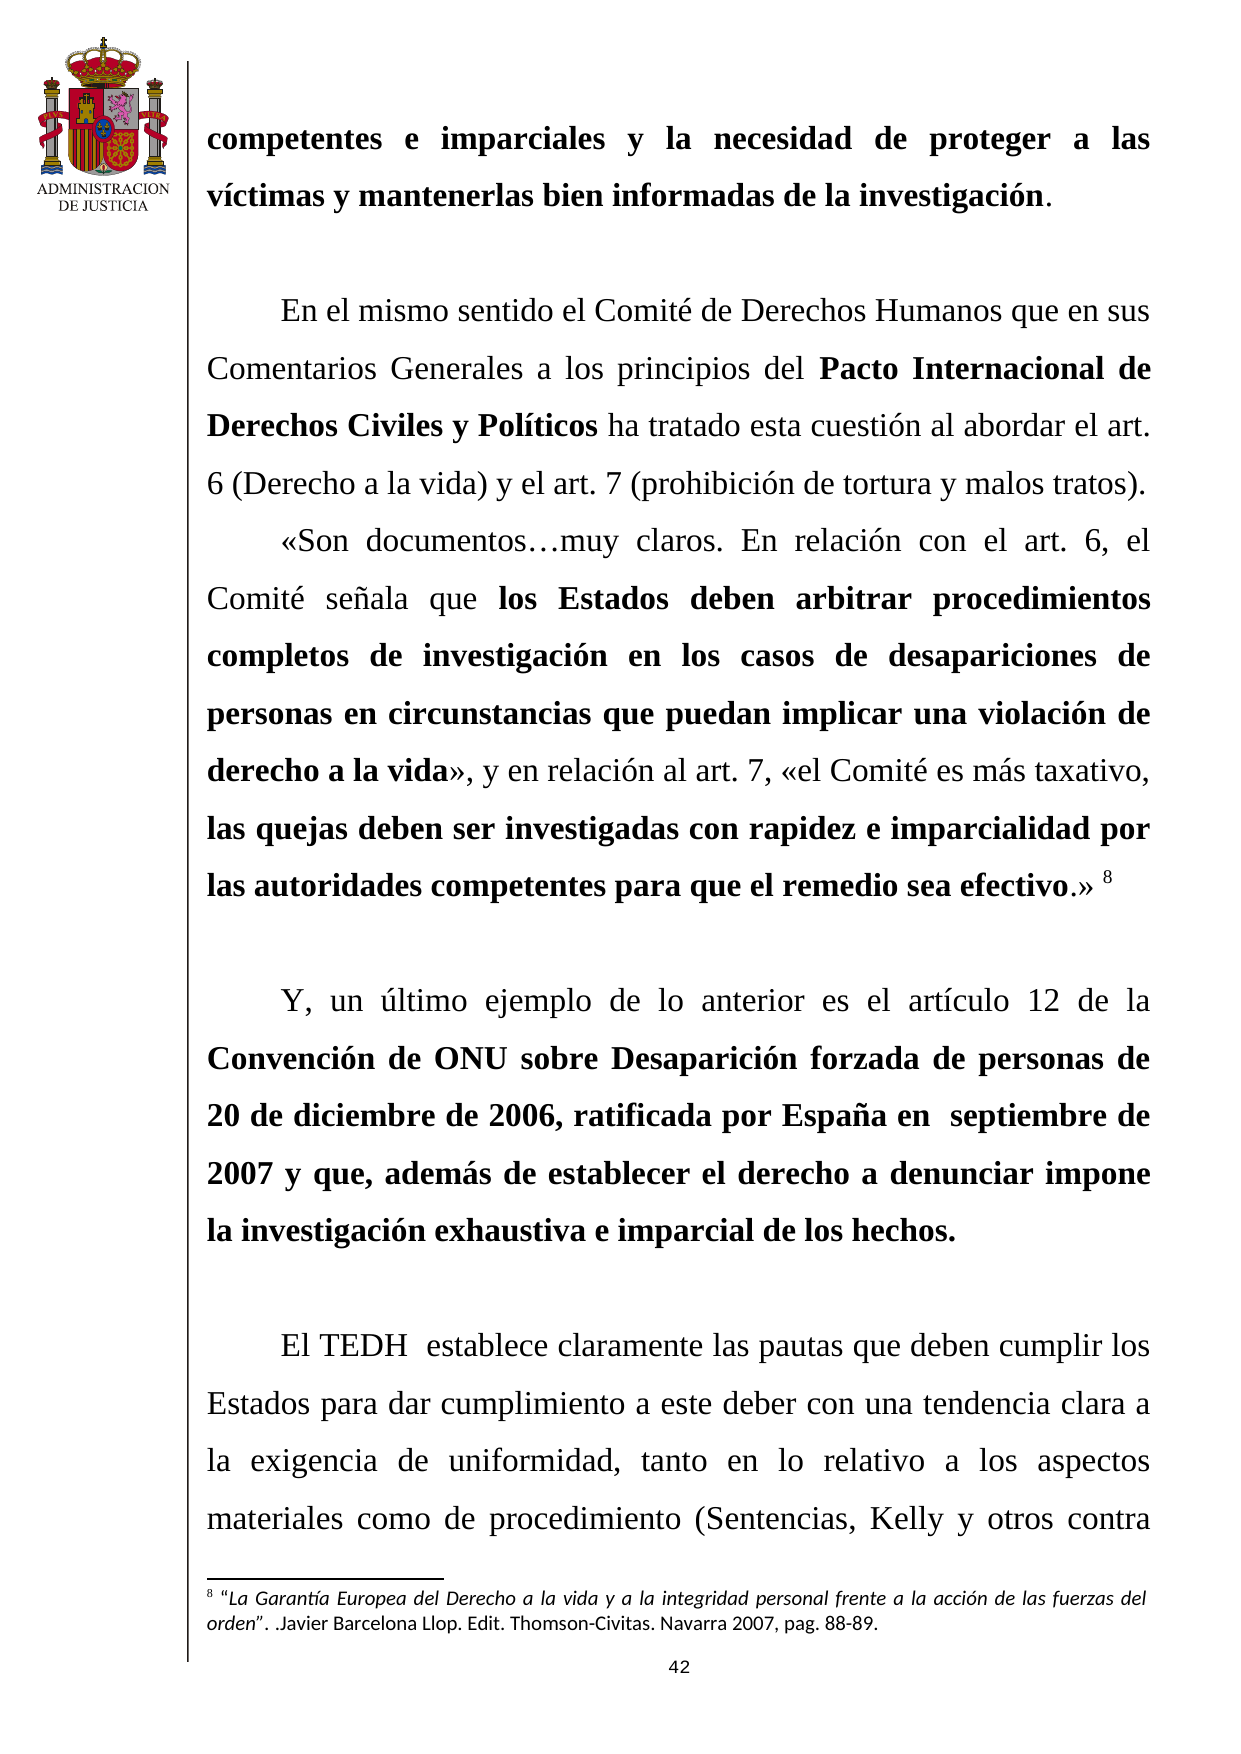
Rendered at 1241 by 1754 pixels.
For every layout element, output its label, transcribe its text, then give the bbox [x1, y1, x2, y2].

text Y, un último ejemplo de lo anterior es el artículo 12 de la Convención de ONU sobre Desaparición forzada de personas de 20 de diciembre de 2006, ratificada por España en septiembre de 2007 y que, además de establecer el derecho a denunciar impone la investigación exhaustiva e imparcial de los hechos. [207, 981, 1152, 1249]
text competentes e imparciales y la necesidad de proteger a las víctimas y mantenerlas bien informadas de la investigación. [207, 118, 1152, 214]
text «Son documentos…muy claros. En relación con el art. 6, el Comité señala que los Estados deben arbitrar procedimientos completos de investigación en los casos de desapariciones de personas en circunstancias que puedan implicar una violación de derecho a la vida», y en relación al art. 7, «el Comité es más taxativo, las quejas deben ser investigadas con rapidez e imparcialidad por las autoridades competentes para que el remedio sea efectivo.» [207, 521, 1152, 904]
text El TEDH establece claramente las pautas que deben cumplir los Estados para dar cumplimiento a este deber con una tendencia clara a la exigencia de uniformidad, tanto en lo relativo a los aspectos materiales como de procedimiento (Sentencias, Kelly y otros contra [207, 1326, 1152, 1536]
text En el mismo sentido el Comité de Derechos Humanos que en sus Comentarios Generales a los principios del Pacto Internacional de Derechos Civiles y Políticos ha tratado esta cuestión al abordar el art. 6 (Derecho a la vida) y el art. 7 (prohibición de tortura y malos tratos). [207, 291, 1152, 501]
text “La Garantía Europea del Derecho a la vida y a la integridad personal frente a la acción de las fuerzas del orden”. .Javier Barcelona Llop. Edit. Thomson-Civitas. Navarra 2007, pag. 88-89. [207, 1585, 1152, 1636]
